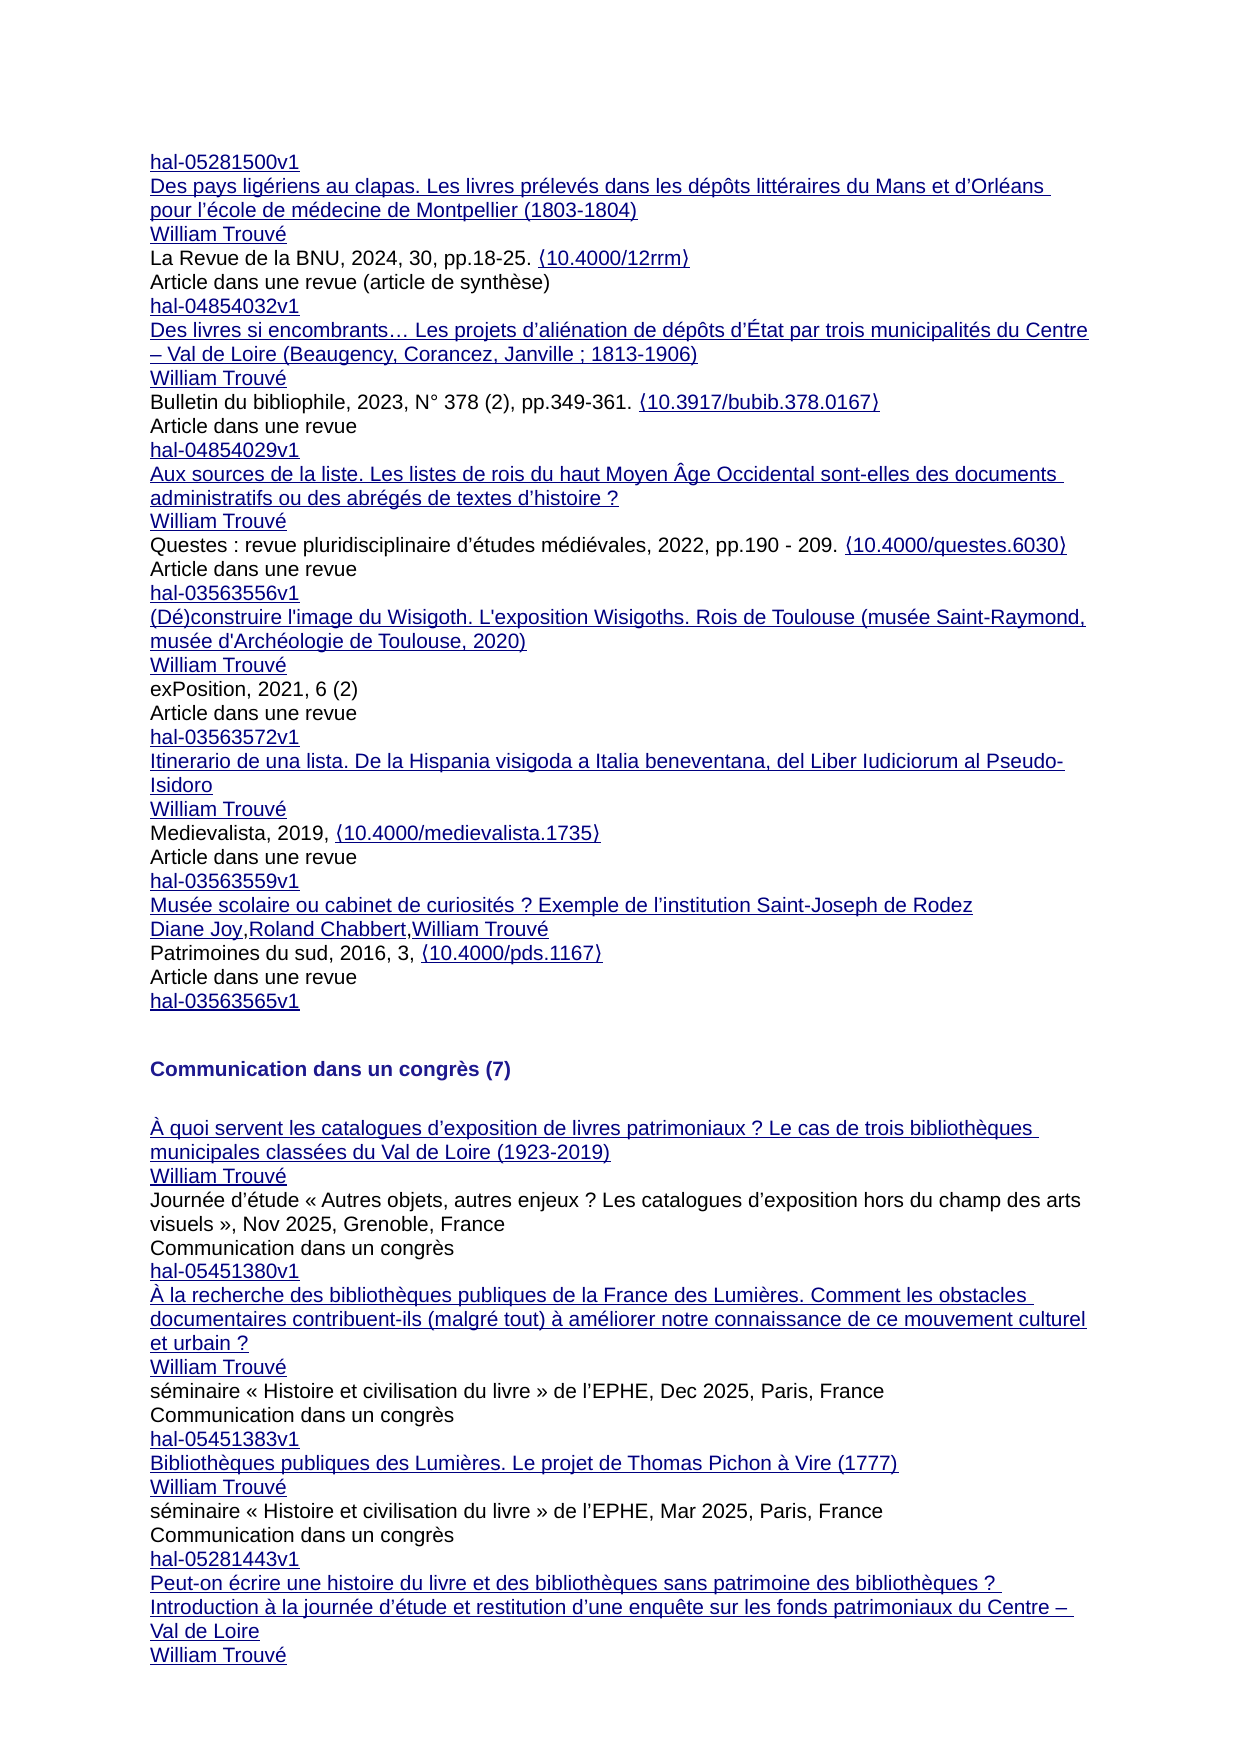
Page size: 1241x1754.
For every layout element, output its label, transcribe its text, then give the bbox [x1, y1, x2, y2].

table_cell Bibliothèques publiques des Lumières. Le projet de Thomas Pichon à Vire (1777) William Trouvé séminaire « Histoire et civilisation du livre » de l’EPHE, Mar 2025, Paris, France Communication dans un congrès hal-05281443v1 [150, 1451, 1090, 1571]
table_cell Des pays ligériens au clapas. Les livres prélevés dans les dépôts littéraires du Mans et d’Orléans pour l’école de médecine de Montpellier (1803-1804) William Trouvé La Revue de la BNU, 2024, 30, pp.18-25. ⟨10.4000/12rrm⟩ Article dans une revue (article de synthèse) hal-04854032v1 [150, 174, 1090, 318]
table_cell À la recherche des bibliothèques publiques de la France des Lumières. Comment les obstacles documentaires contribuent-ils (malgré tout) à améliorer notre connaissance de ce mouvement culturel et urbain ? William Trouvé séminaire « Histoire et civilisation du livre » de l’EPHE, Dec 2025, Paris, France Communication dans un congrès hal-05451383v1 [150, 1283, 1090, 1451]
table_cell Aux sources de la liste. Les listes de rois du haut Moyen Âge Occidental sont-elles des documents administratifs ou des abrégés de textes d’histoire ? William Trouvé Questes : revue pluridisciplinaire d’études médiévales, 2022, pp.190 - 209. ⟨10.4000/questes.6030⟩ Article dans une revue hal-03563556v1 [150, 461, 1090, 605]
table_cell Des livres si encombrants… Les projets d’aliénation de dépôts d’État par trois municipalités du Centre – Val de Loire (Beaugency, Corancez, Janville ; 1813-1906) William Trouvé Bulletin du bibliophile, 2023, N° 378 (2), pp.349-361. ⟨10.3917/bubib.378.0167⟩ Article dans une revue hal-04854029v1 [150, 318, 1090, 461]
table_cell Peut-on écrire une histoire du livre et des bibliothèques sans patrimoine des bibliothèques ? Introduction à la journée d’étude et restitution d’une enquête sur les fonds patrimoniaux du Centre – Val de Loire William Trouvé [150, 1571, 1090, 1667]
subtitle Communication dans un congrès (7) [150, 1057, 1090, 1081]
table_cell hal-05281500v1 [150, 150, 1090, 174]
table_cell Itinerario de una lista. De la Hispania visigoda a Italia beneventana, del Liber Iudiciorum al Pseudo-Isidoro William Trouvé Medievalista, 2019, ⟨10.4000/medievalista.1735⟩ Article dans une revue hal-03563559v1 [150, 749, 1090, 893]
table_cell (Dé)construire l'image du Wisigoth. L'exposition Wisigoths. Rois de Toulouse (musée Saint-Raymond, musée d'Archéologie de Toulouse, 2020) William Trouvé exPosition, 2021, 6 (2) Article dans une revue hal-03563572v1 [150, 605, 1090, 749]
table_cell Musée scolaire ou cabinet de curiosités ? Exemple de l’institution Saint-Joseph de Rodez Diane Joy,Roland Chabbert,William Trouvé Patrimoines du sud, 2016, 3, ⟨10.4000/pds.1167⟩ Article dans une revue hal-03563565v1 [150, 893, 1090, 1012]
table_header À quoi servent les catalogues d’exposition de livres patrimoniaux ? Le cas de trois bibliothèques municipales classées du Val de Loire (1923-2019) William Trouvé Journée d’étude « Autres objets, autres enjeux ? Les catalogues d’exposition hors du champ des arts visuels », Nov 2025, Grenoble, France Communication dans un congrès hal-05451380v1 [150, 1116, 1090, 1283]
